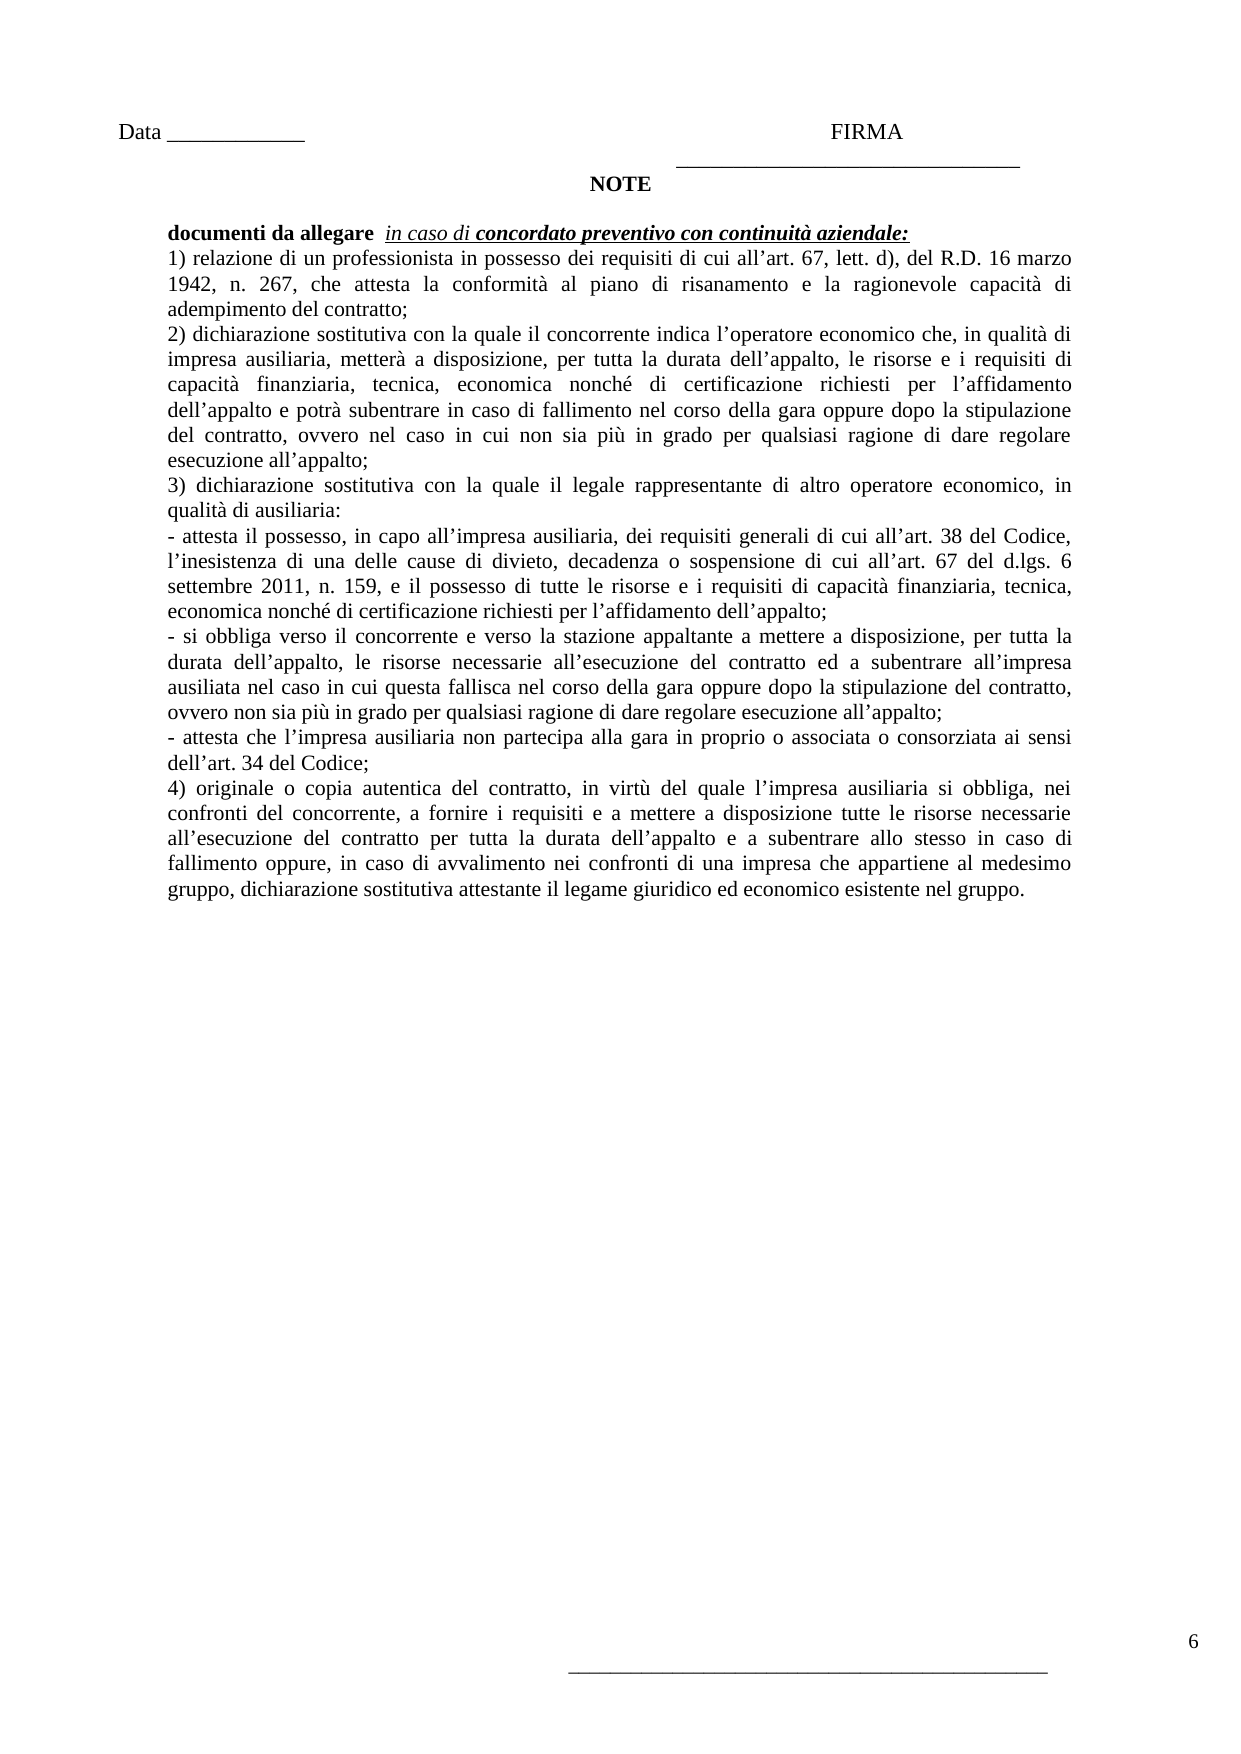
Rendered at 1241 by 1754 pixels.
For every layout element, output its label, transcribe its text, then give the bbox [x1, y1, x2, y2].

list - attesta il possesso, in capo all’impresa ausiliaria, dei requisiti generali di cui all’art. 38 del Codice, l’inesistenza di una delle cause di divieto, decadenza o sospensione di cui all’art. 67 del d.lgs. 6 settembre 2011, n. 159, e il possesso di tutte le risorse e i requisiti di capacità finanziaria, tecnica, economica nonché di certificazione richiesti per l’affidamento dell’appalto; [167, 523, 1073, 623]
list - si obbliga verso il concorrente e verso la stazione appaltante a mettere a disposizione, per tutta la durata dell’appalto, le risorse necessarie all’esecuzione del contratto ed a subentrare all’impresa ausiliata nel caso in cui questa fallisca nel corso della gara oppure dopo la stipulazione del contratto, ovvero non sia più in grado per qualsiasi ragione di dare regolare esecuzione all’appalto; [167, 623, 1073, 724]
list 3) dichiarazione sostitutiva con la quale il legale rappresentante di altro operatore economico, in qualità di ausiliaria: [167, 472, 1073, 523]
list 1) relazione di un professionista in possesso dei requisiti di cui all’art. 67, lett. d), del R.D. 16 marzo 1942, n. 267, che attesta la conformità al piano di risanamento e la ragionevole capacità di adempimento del contratto; [167, 245, 1073, 321]
list - attesta che l’impresa ausiliaria non partecipa alla gara in proprio o associata o consorziata ai sensi dell’art. 34 del Codice; [167, 724, 1073, 775]
text Data ____________ FIRMA [118, 118, 1123, 144]
list 2) dichiarazione sostitutiva con la quale il concorrente indica l’operatore economico che, in qualità di impresa ausiliaria, metterà a disposizione, per tutta la durata dell’appalto, le risorse e i requisiti di capacità finanziaria, tecnica, economica nonché di certificazione richiesti per l’affidamento dell’appalto e potrà subentrare in caso di fallimento nel corso della gara oppure dopo la stipulazione del contratto, ovvero nel caso in cui non sia più in grado per qualsiasi ragione di dare regolare esecuzione all’appalto; [167, 321, 1073, 472]
text ______________________________ [676, 144, 1123, 171]
text documenti da allegare in caso di concordato preventivo con continuità aziendale: [167, 220, 1073, 245]
text NOTE [167, 171, 1073, 196]
list 4) originale o copia autentica del contratto, in virtù del quale l’impresa ausiliaria si obbliga, nei confronti del concorrente, a fornire i requisiti e a mettere a disposizione tutte le risorse necessarie all’esecuzione del contratto per tutta la durata dell’appalto e a subentrare allo stesso in caso di fallimento oppure, in caso di avvalimento nei confronti di una impresa che appartiene al medesimo gruppo, dichiarazione sostitutiva attestante il legame giuridico ed economico esistente nel gruppo. [167, 775, 1073, 901]
